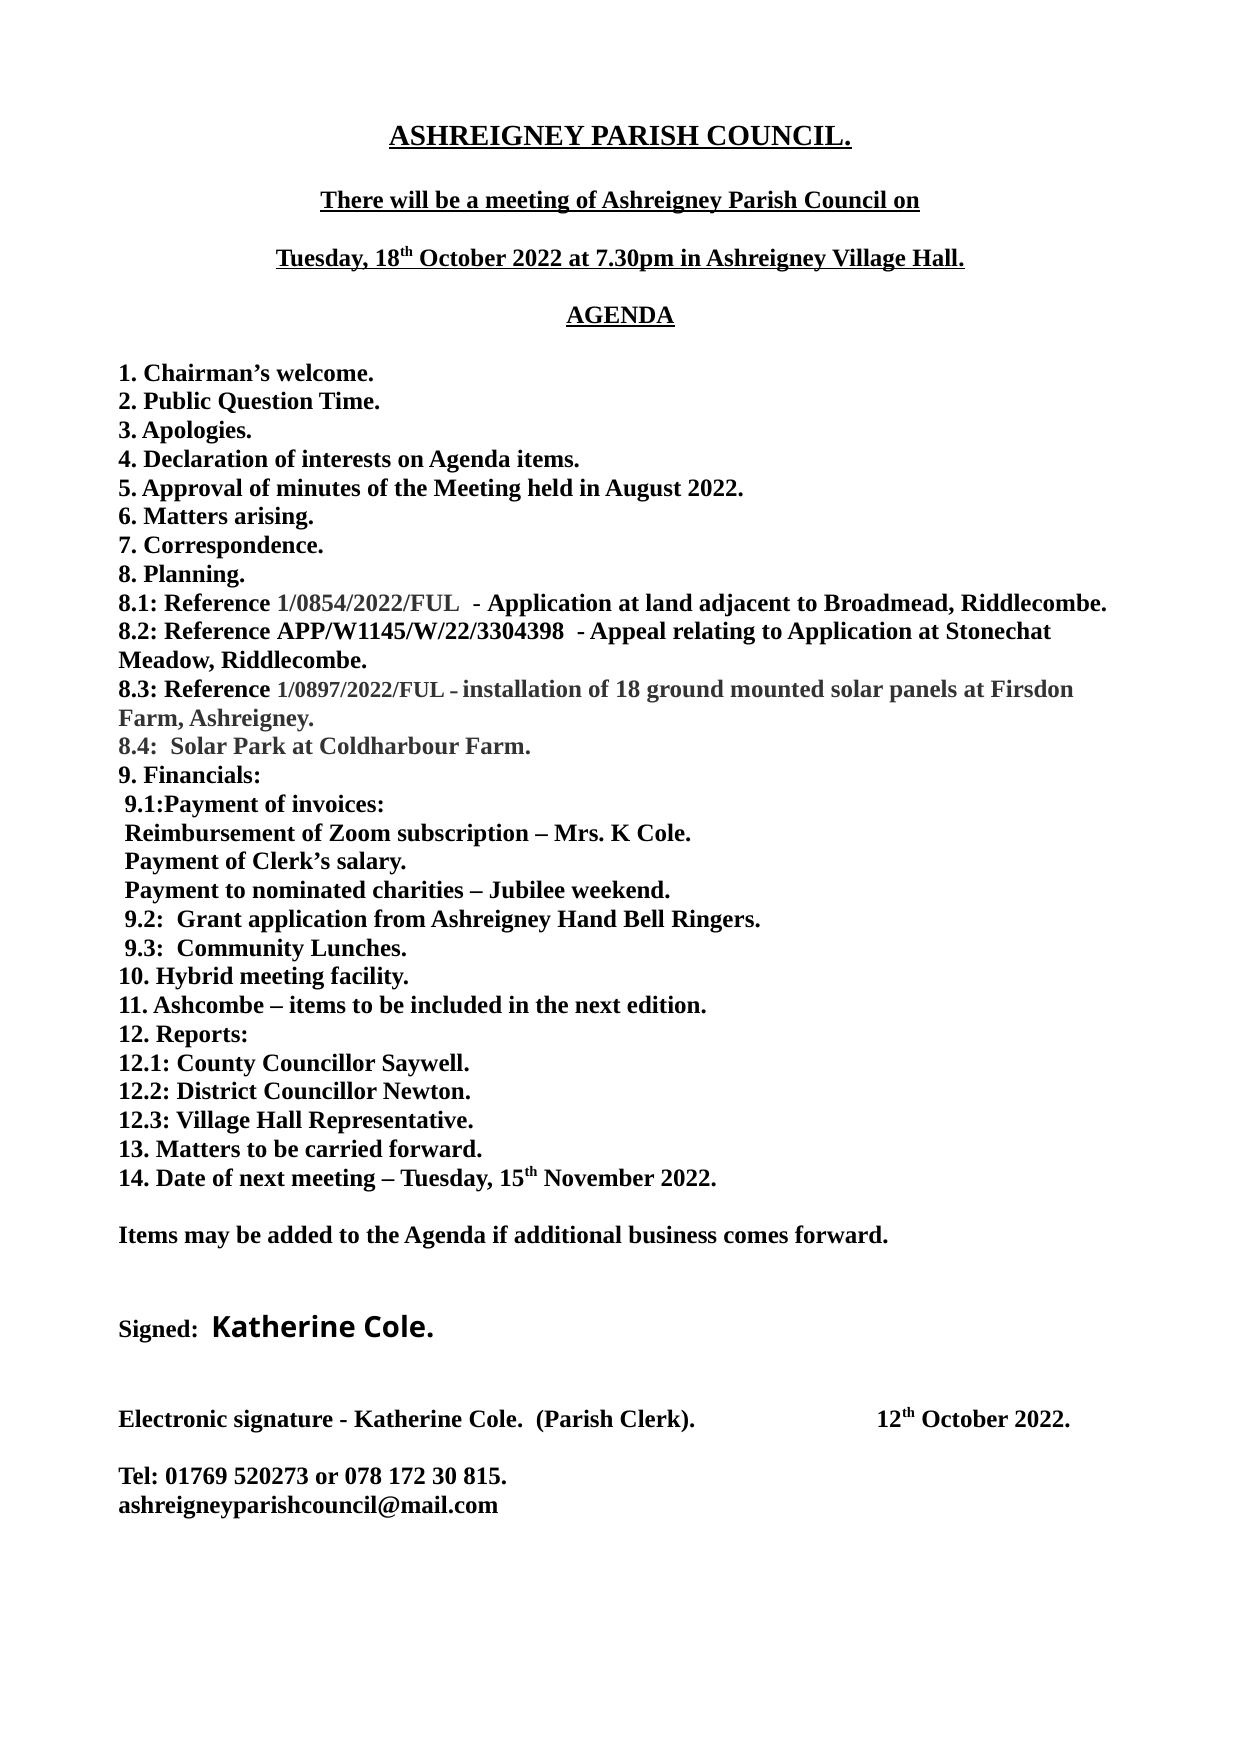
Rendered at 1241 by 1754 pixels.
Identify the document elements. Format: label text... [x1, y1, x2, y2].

text Electronic signature - Katherine Cole. (Parish Clerk). 12th October 2022. [118, 1404, 1122, 1432]
text 7. Correspondence. [118, 530, 1122, 559]
text 12. Reports: [118, 1019, 1122, 1048]
text 8.2: Reference APP/W1145/W/22/3304398 - Appeal relating to Application at Stonechat Meadow, Riddlecombe. [118, 616, 1122, 674]
text 12.2: District Councillor Newton. [118, 1076, 1122, 1105]
text AGENDA [118, 300, 1122, 329]
text 6. Matters arising. [118, 501, 1122, 530]
text 13. Matters to be carried forward. [118, 1134, 1122, 1163]
text Reimbursement of Zoom subscription – Mrs. K Cole. [118, 818, 1122, 846]
text 12.1: County Councillor Saywell. [118, 1048, 1122, 1076]
text 11. Ashcombe – items to be included in the next edition. [118, 990, 1122, 1019]
text 10. Hybrid meeting facility. [118, 961, 1122, 990]
text 8. Planning. [118, 559, 1122, 588]
text ASHREIGNEY PARISH COUNCIL. [118, 118, 1122, 152]
text 1. Chairman’s welcome. [118, 358, 1122, 386]
text Tuesday, 18th October 2022 at 7.30pm in Ashreigney Village Hall. [118, 243, 1122, 271]
text 9.3: Community Lunches. [118, 933, 1122, 961]
text 9. Financials: [118, 760, 1122, 789]
text 9.2: Grant application from Ashreigney Hand Bell Ringers. [118, 904, 1122, 933]
text 2. Public Question Time. [118, 386, 1122, 415]
text ashreigneyparishcouncil@mail.com [118, 1490, 1122, 1519]
text Payment to nominated charities – Jubilee weekend. [118, 875, 1122, 904]
text 8.3: Reference 1/0897/2022/FUL – installation of 18 ground mounted solar panels at Firsdon Farm, Ashreigney. [118, 674, 1122, 731]
text Tel: 01769 520273 or 078 172 30 815. [118, 1461, 1122, 1490]
text 8.4: Solar Park at Coldharbour Farm. [118, 731, 1122, 760]
text 14. Date of next meeting – Tuesday, 15th November 2022. [118, 1163, 1122, 1191]
text 5. Approval of minutes of the Meeting held in August 2022. [118, 473, 1122, 501]
text Signed: Katherine Cole. [118, 1306, 1122, 1346]
text 12.3: Village Hall Representative. [118, 1105, 1122, 1134]
text 4. Declaration of interests on Agenda items. [118, 444, 1122, 473]
text There will be a meeting of Ashreigney Parish Council on [118, 185, 1122, 214]
text 3. Apologies. [118, 415, 1122, 444]
text Items may be added to the Agenda if additional business comes forward. [118, 1220, 1122, 1249]
text Payment of Clerk’s salary. [118, 846, 1122, 875]
text 8.1: Reference 1/0854/2022/FUL - Application at land adjacent to Broadmead, Riddlecombe. [118, 588, 1122, 616]
text 9.1:Payment of invoices: [118, 789, 1122, 818]
